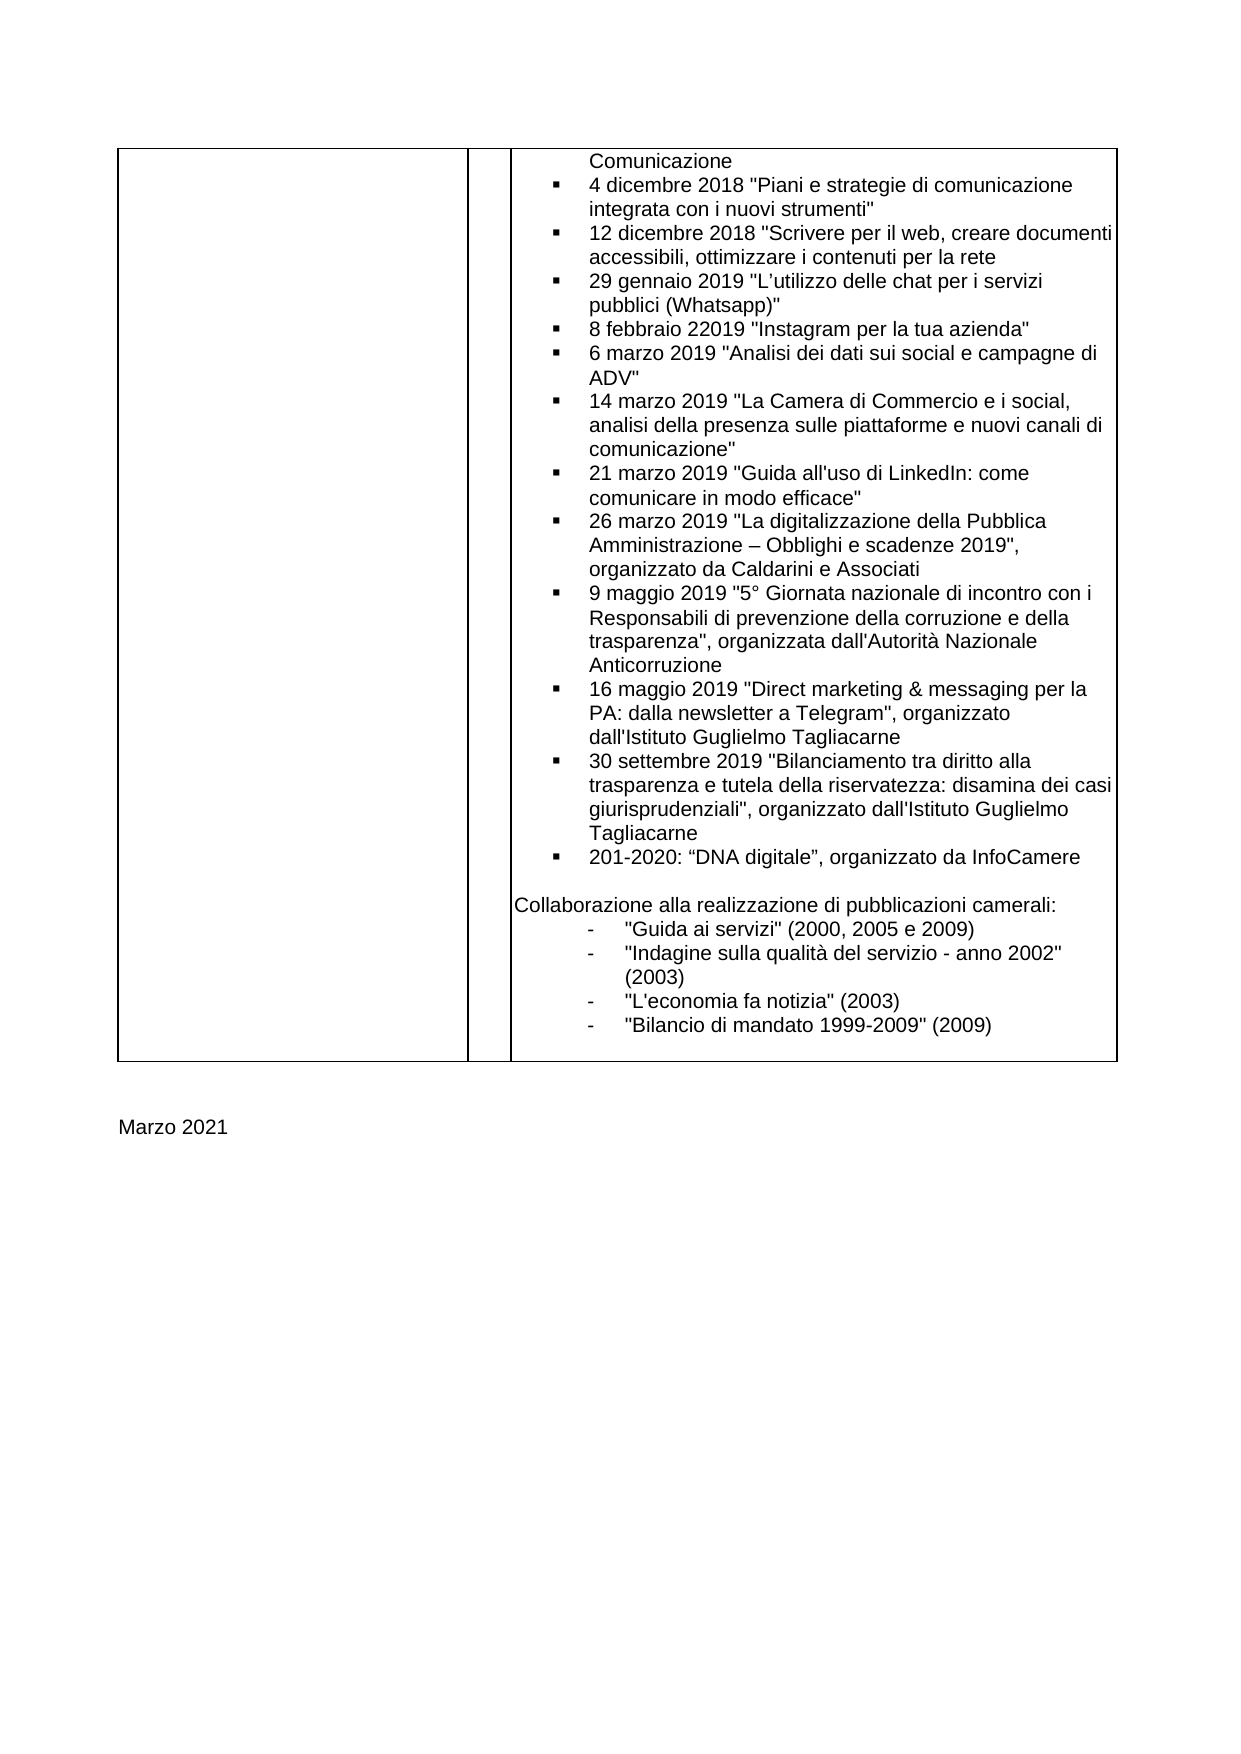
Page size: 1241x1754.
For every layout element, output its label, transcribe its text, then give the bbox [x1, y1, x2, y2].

table_cell [119, 149, 467, 1061]
table_cell [469, 149, 510, 1061]
table_cell Partecipazione a diversi corsi di formazione sulla comunicazione con acquisizione del titolo professionale per lo svolgimento delle attività di comunicazione nelle pubbliche amministrazioni e a successivi corsi di aggiornamento focalizzati in particolare sulla comunicazione web. Partecipazione a seminari in tema dematerializzazione, trasparenza e anticorruzione. Tra i più recenti: 13, 15 e 19 dicembre 2017 "Aggiornamenti in materia di trasparenza e anticorruzione", organizzato da Unioncamere Toscana 6 dicembre 2017 e 12-22-29 gennaio e 1-16-20 febbraio e 6-23 marzo 2018 "Linea formativa 8 - La compliance normativa nelle Camere di commercio", organizzato dall'Istituto Guglielmo Tagliacarne 12-17-26 ottobre e 9-14-23-30 novembre e 10-14 dicembre 2018 "Linea formativa 7 - I flussi documentali nelle nuove Camere di Commercio", organizzato dall'Istituto Guglielmo Tagliacarne Percorso formativo sull'utilizzo avanzato di social media in ambito professionale nella P.A., tenuto da Open Comunicazione S.r.l.s.: 29 novembre 2018 "La Policy interna ed esterna, le buone regole per i social", organizzato da Open Comunicazione 4 dicembre 2018 "Piani e strategie di comunicazione integrata con i nuovi strumenti" 12 dicembre 2018 "Scrivere per il web, creare documenti accessibili, ottimizzare i contenuti per la rete 29 gennaio 2019 "L’utilizzo delle chat per i servizi pubblici (Whatsapp)" 8 febbraio 22019 "Instagram per la tua azienda" 6 marzo 2019 "Analisi dei dati sui social e campagne di ADV" 14 marzo 2019 "La Camera di Commercio e i social, analisi della presenza sulle piattaforme e nuovi canali di comunicazione" 21 marzo 2019 "Guida all'uso di LinkedIn: come comunicare in modo efficace" 26 marzo 2019 "La digitalizzazione della Pubblica Amministrazione – Obblighi e scadenze 2019", organizzato da Caldarini e Associati 9 maggio 2019 "5° Giornata nazionale di incontro con i Responsabili di prevenzione della corruzione e della trasparenza", organizzata dall'Autorità Nazionale Anticorruzione 16 maggio 2019 "Direct marketing & messaging per la PA: dalla newsletter a Telegram", organizzato dall'Istituto Guglielmo Tagliacarne 30 settembre 2019 "Bilanciamento tra diritto alla trasparenza e tutela della riservatezza: disamina dei casi giurisprudenziali", organizzato dall'Istituto Guglielmo Tagliacarne 201-2020: “DNA digitale”, organizzato da InfoCamere Collaborazione alla realizzazione di pubblicazioni camerali: "Guida ai servizi" (2000, 2005 e 2009) "Indagine sulla qualità del servizio - anno 2002" (2003) "L'economia fa notizia" (2003) "Bilancio di mandato 1999-2009" (2009) [512, 149, 1116, 1061]
text Marzo 2021 [118, 1115, 1122, 1139]
